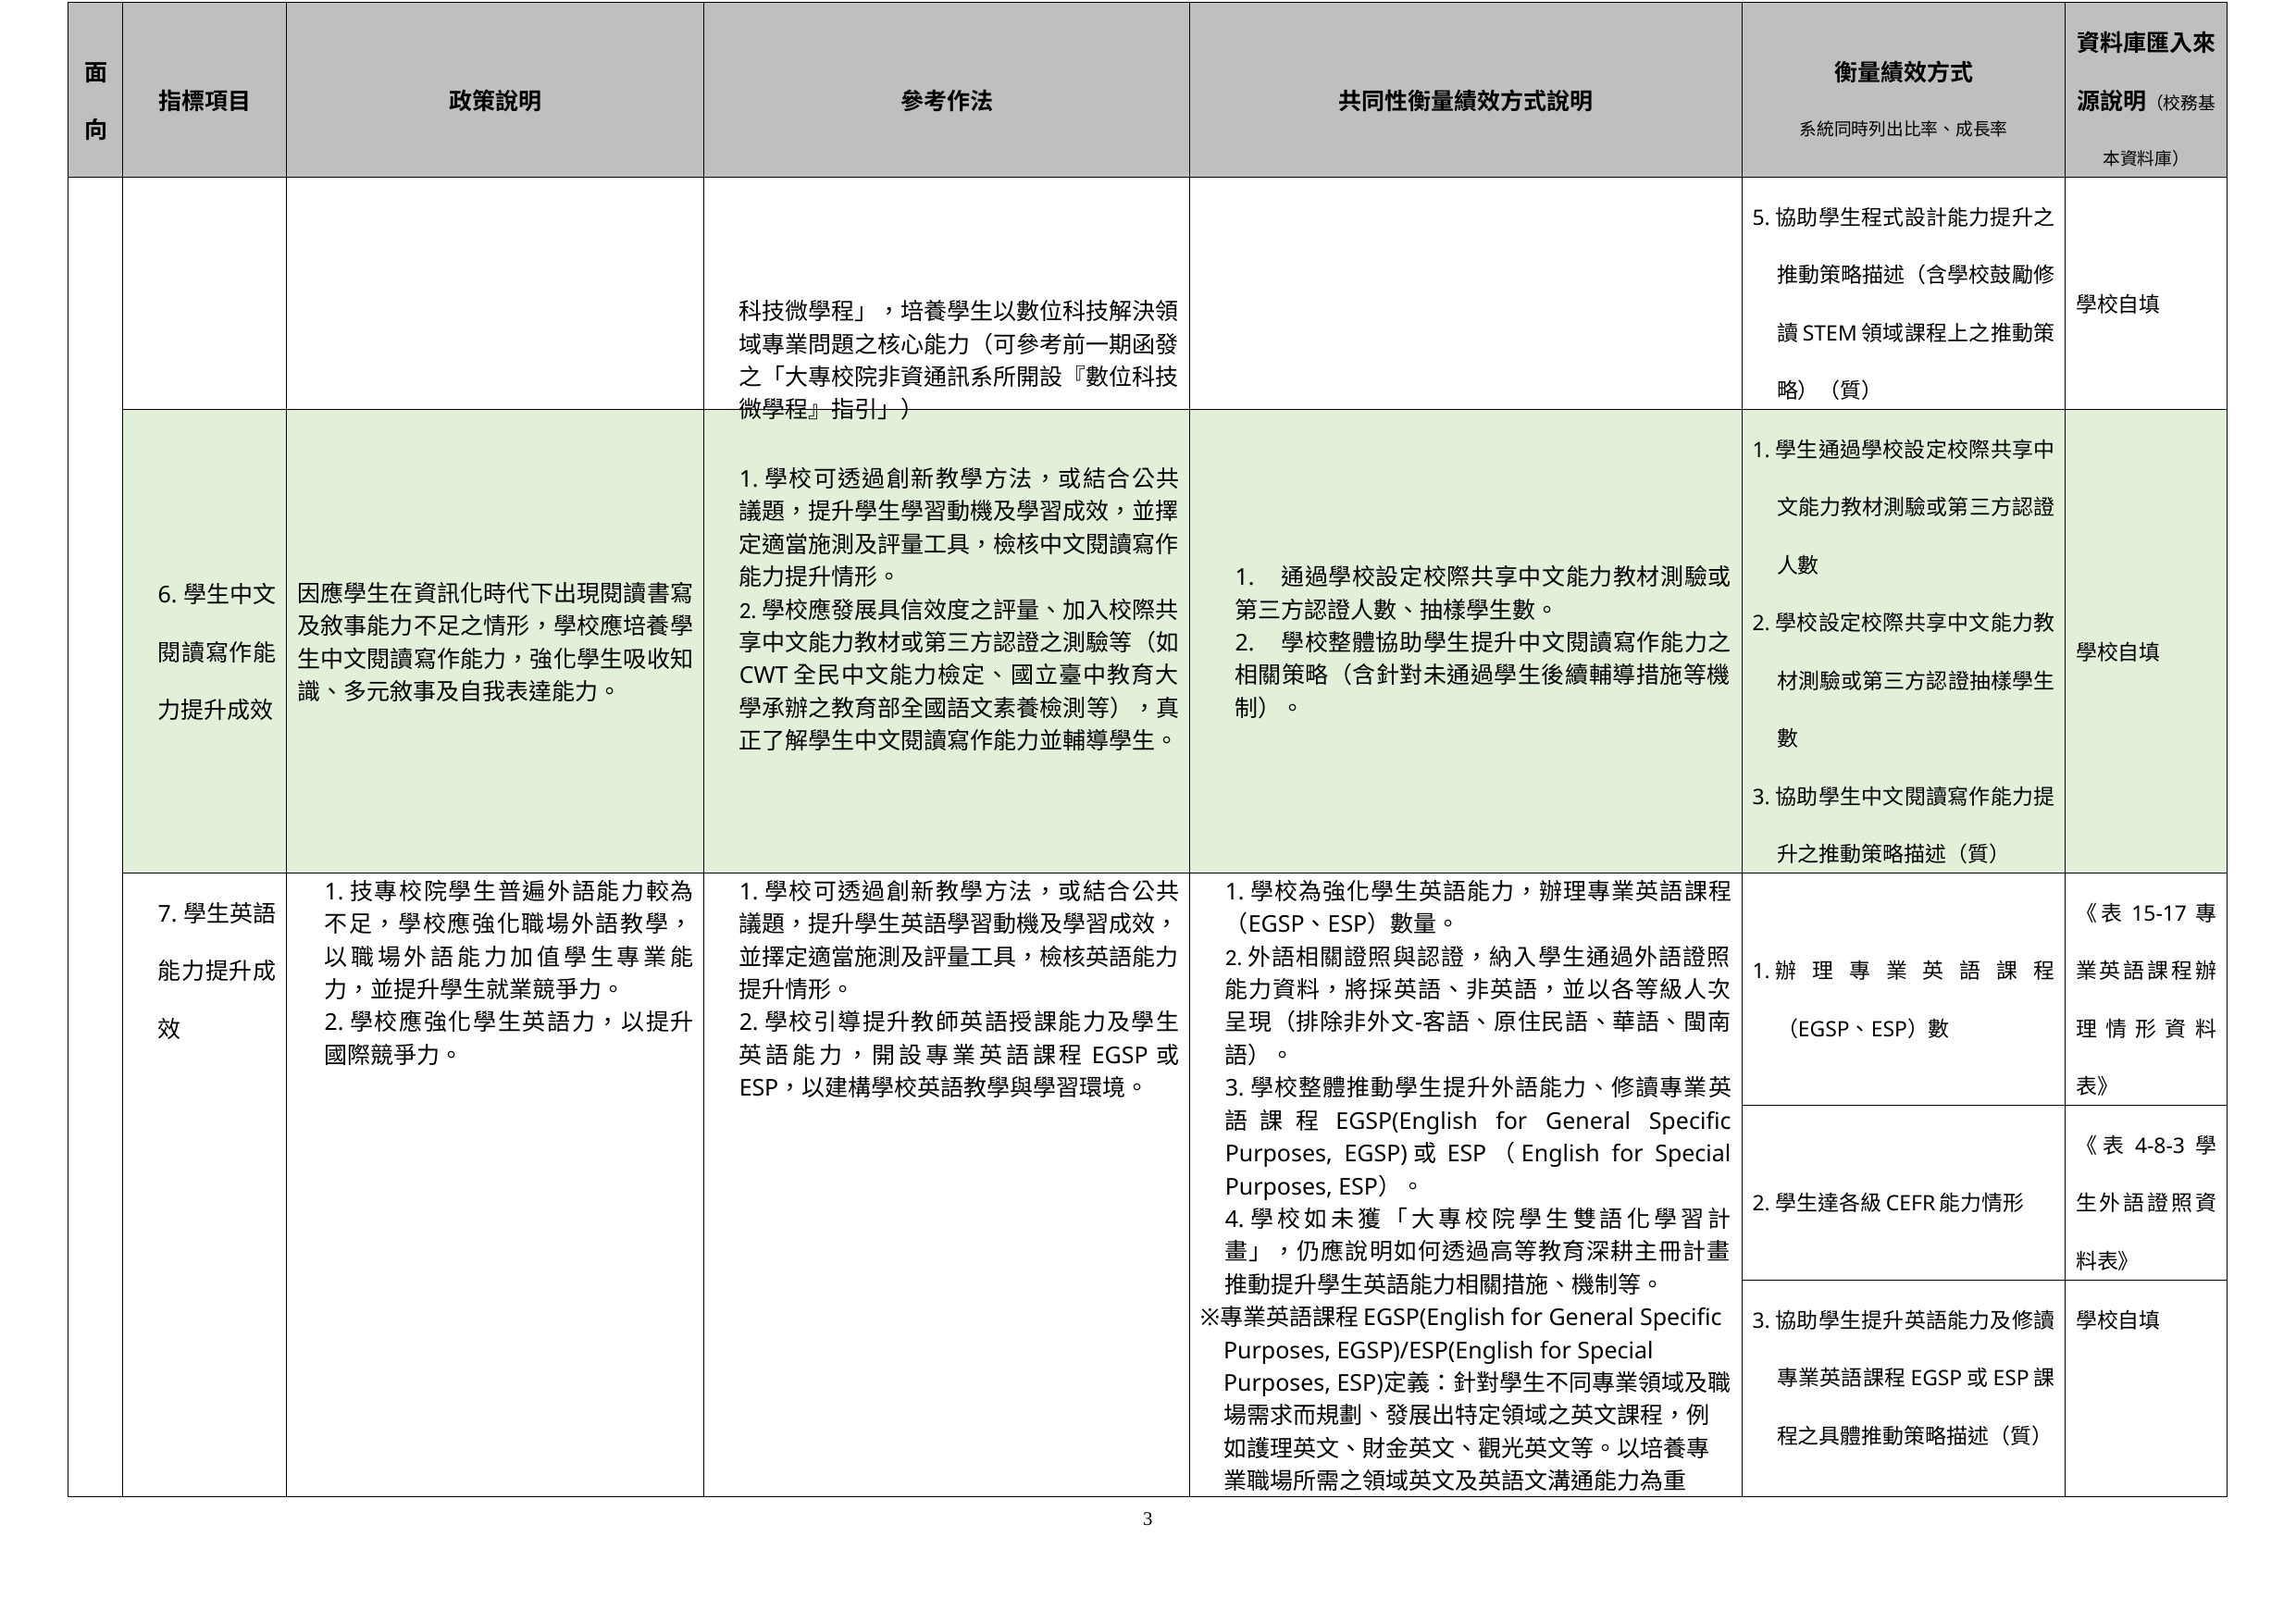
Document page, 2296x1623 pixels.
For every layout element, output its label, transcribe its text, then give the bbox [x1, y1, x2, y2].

table_cell 《表15-17專業英語課程辦理情形資料表》 [2066, 873, 2227, 1105]
table_cell 學校為強化學生英語能力，辦理專業英語課程（EGSP、ESP）數量。 外語相關證照與認證，納入學生通過外語證照能力資料，將採英語、非英語，並以各等級人次呈現（排除非外文-客語、原住民語、華語、閩南語）。 學校整體推動學生提升外語能力、修讀專業英語課程EGSP(English for General Specific Purposes, EGSP)或ESP（English for Special Purposes, ESP）。 學校如未獲「大專校院學生雙語化學習計畫」，仍應說明如何透過高等教育深耕主冊計畫推動提升學生英語能力相關措施、機制等。 ※專業英語課程EGSP(English for General Specific Purposes, EGSP)/ESP(English for Special Purposes, ESP)定義：針對學生不同專業領域及職場需求而規劃、發展出特定領域之英文課程，例如護理英文、財金英文、觀光英文等。以培養專業職場所需之領域英文及英語文溝通能力為重點，提升學生專業職場競爭力。 ※CEFR定義：為「歐洲語言學習、教學、評量共同參考架構」，將語言能力等級分為 A1(入門級)、A2(基 礎級)、B1(進階級)、B2(高階級)、C1(流利級)及 C2(精通級)。 [1190, 873, 1742, 1496]
table_cell 學校自填 [2066, 178, 2227, 409]
table_header 衡量績效方式 系統同時列出比率、成長率 [1743, 3, 2065, 177]
table_cell 協助學生程式設計能力提升之推動策略描述（含學校鼓勵修讀STEM領域課程上之推動策略）（質） [1743, 178, 2065, 409]
table_cell 技專校院學生普遍外語能力較為不足，學校應強化職場外語教學，以職場外語能力加值學生專業能力，並提升學生就業競爭力。 學校應強化學生英語力，以提升國際競爭力。 [287, 873, 703, 1496]
table_cell 學生通過學校設定校際共享中文能力教材測驗或第三方認證人數 學校設定校際共享中文能力教材測驗或第三方認證抽樣學生數 協助學生中文閱讀寫作能力提升之推動策略描述（質） [1743, 410, 2065, 873]
table_cell 因應學生在資訊化時代下出現閱讀書寫及敘事能力不足之情形，學校應培養學生中文閱讀寫作能力，強化學生吸收知識、多元敘事及自我表達能力。 [287, 410, 703, 873]
table_header 資料庫匯入來源說明（校務基本資料庫） [2066, 3, 2227, 177]
table_cell [68, 178, 122, 1496]
table_header 面 向 [68, 3, 122, 177]
table_cell 《表4-8-3學生外語證照資料表》 [2066, 1106, 2227, 1279]
table_header 參考作法 [704, 3, 1189, 177]
table_header 共同性衡量績效方式說明 [1190, 3, 1742, 177]
table_cell 學校可透過創新教學方法，或結合公共議題，提升學生英語學習動機及學習成效，並擇定適當施測及評量工具，檢核英語能力提升情形。 學校引導提升教師英語授課能力及學生英語能力，開設專業英語課程EGSP或ESP，以建構學校英語教學與學習環境。 [704, 873, 1189, 1496]
table_cell [1190, 178, 1742, 409]
table_header 指標項目 [123, 3, 286, 177]
table_cell [287, 178, 703, 409]
table_cell 學校得以微學分、模組課程、學分學程或學位學程推動STEM（Science, Technology, Engineering, Mathematics，簡稱STEM）教學，透過科際整合強化學生科學、科技、工程與數學能力，適當融入跨域機制。 除開設程式設計之通識課程外，學校應協助院所系科開設符合該領域需求及不同領域學群適合修習之程式設計相關課程；引導非資通訊院所系科學生修讀相關課程，提供學生相關學習資源。 辦理跨專業領域學生基礎程式設計工作坊或營隊，藉由跨領域問題探討，增進學生對更多未知領域訊息之搜尋、獲取與分析，習得資訊閱讀、邏輯推理等能力。 針對非資通訊院所系科學生，透過跨所系科整合、或透過通識課程等方式開設「數位科技微學程」，培養學生以數位科技解決領域專業問題之核心能力（可參考前一期函發之「大專校院非資通訊系所開設『數位科技微學程』指引」） [704, 178, 1189, 409]
table_cell [123, 178, 286, 409]
table_cell 學校可透過創新教學方法，或結合公共議題，提升學生學習動機及學習成效，並擇定適當施測及評量工具，檢核中文閱讀寫作能力提升情形。 學校應發展具信效度之評量、加入校際共享中文能力教材或第三方認證之測驗等（如CWT全民中文能力檢定、國立臺中教育大學承辦之教育部全國語文素養檢測​等），真正了解學生中文閱讀寫作能力並輔導學生。 [704, 410, 1189, 873]
table_cell 通過學校設定校際共享中文能力教材測驗或第三方認證人數、抽樣學生數。 學校整體協助學生提升中文閱讀寫作能力之相關策略（含針對未通過學生後續輔導措施等機制）。 [1190, 410, 1742, 873]
table_cell 協助學生提升英語能力及修讀專業英語課程EGSP或ESP課程之具體推動策略描述（質） [1743, 1281, 2065, 1496]
table_cell 學校自填 [2066, 1281, 2227, 1496]
table_cell 學生英語能力提升成效 [123, 873, 286, 1496]
table_cell 學生中文閱讀寫作能力提升成效 [123, 410, 286, 873]
table_cell 學校自填 [2066, 410, 2227, 873]
table_cell 學生達各級CEFR能力情形 [1743, 1106, 2065, 1279]
table_header 政策說明 [287, 3, 703, 177]
table_cell 辦理專業英語課程（EGSP、ESP）數 [1743, 873, 2065, 1105]
